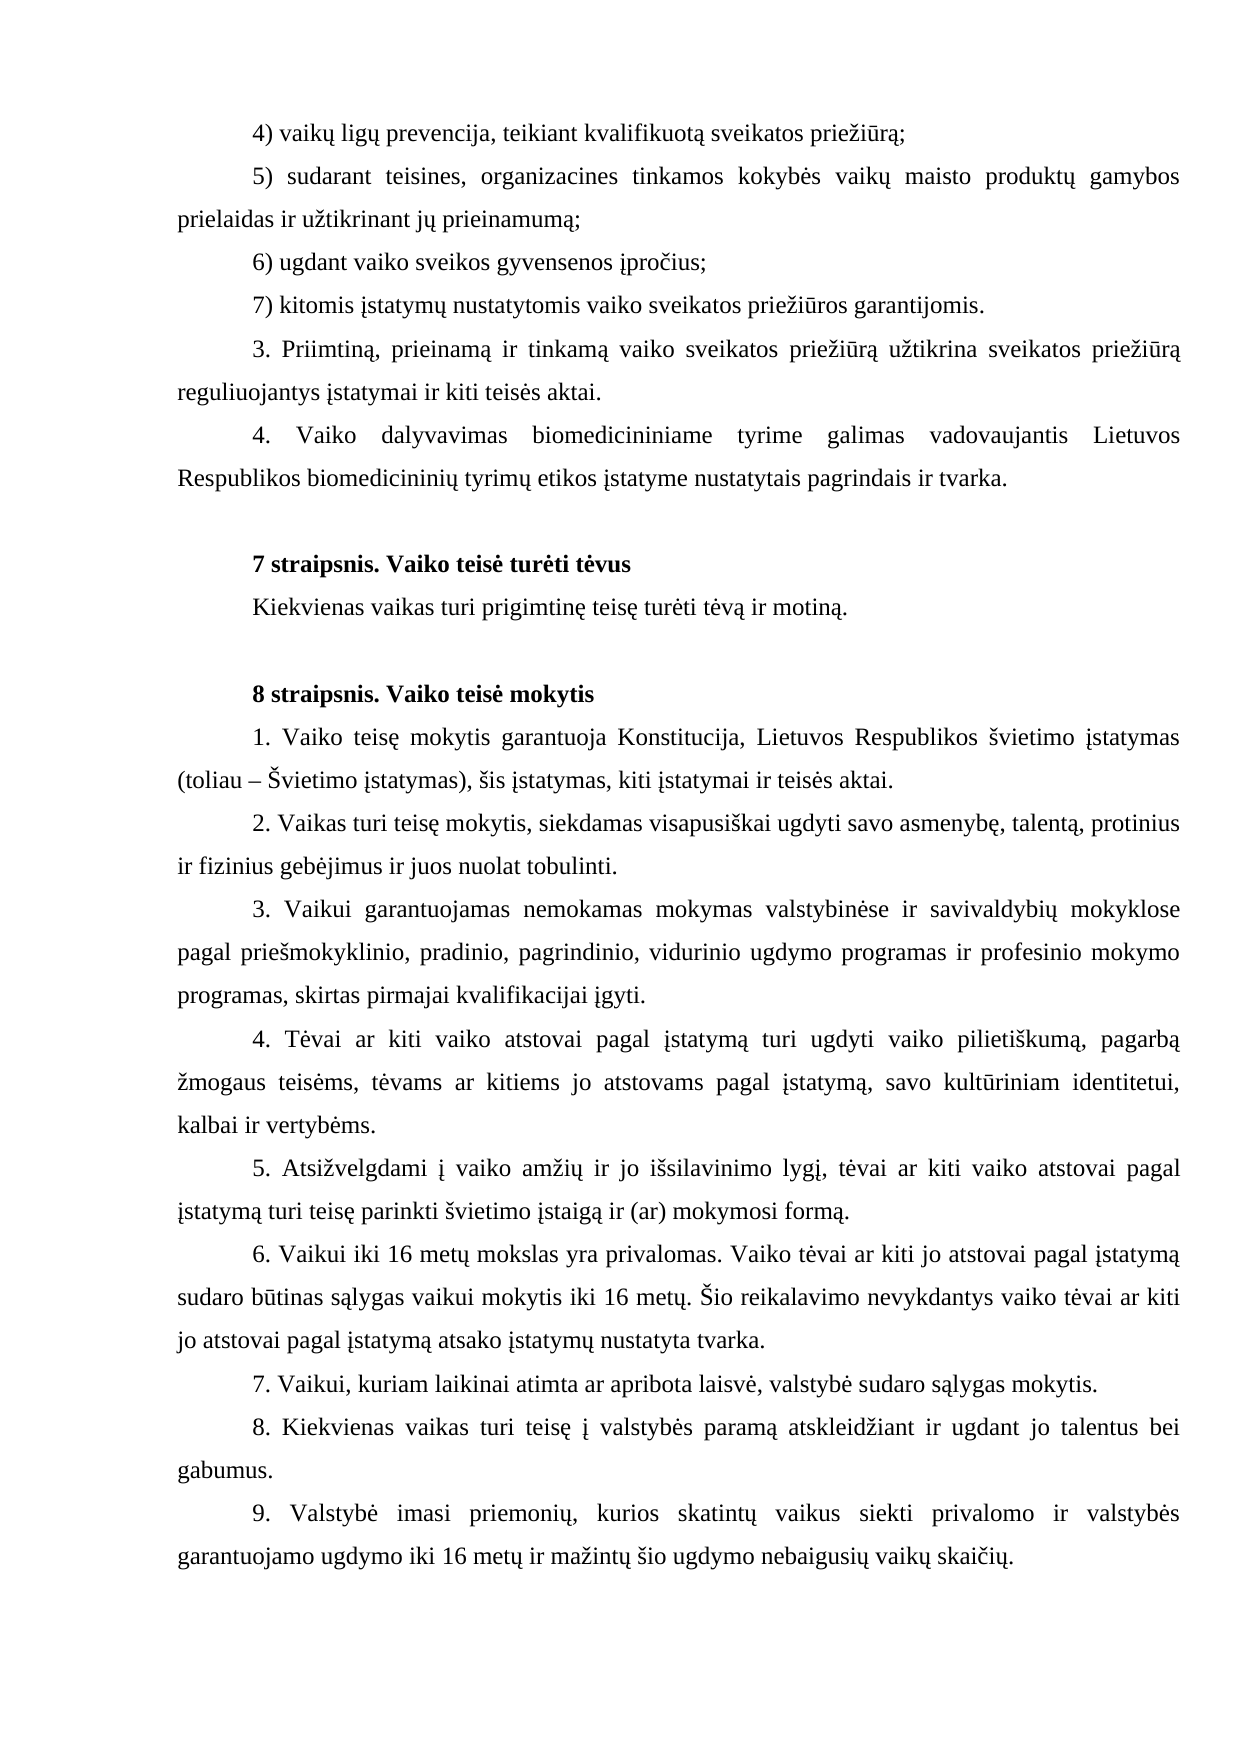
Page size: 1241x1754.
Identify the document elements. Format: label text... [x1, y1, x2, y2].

text 5) sudarant teisines, organizacines tinkamos kokybės vaikų maisto produktų gamybos prielaidas ir užtikrinant jų prieinamumą; [177, 161, 1181, 233]
text 7 straipsnis. Vaiko teisė turėti tėvus [177, 549, 1181, 578]
text 7. Vaikui, kuriam laikinai atimta ar apribota laisvė, valstybė sudaro sąlygas mokytis. [177, 1369, 1181, 1397]
text 2. Vaikas turi teisę mokytis, siekdamas visapusiškai ugdyti savo asmenybę, talentą, protinius ir fizinius gebėjimus ir juos nuolat tobulinti. [177, 808, 1181, 880]
text 8. Kiekvienas vaikas turi teisę į valstybės paramą atskleidžiant ir ugdant jo talentus bei gabumus. [177, 1412, 1181, 1484]
text 3. Vaikui garantuojamas nemokamas mokymas valstybinėse ir savivaldybių mokyklose pagal priešmokyklinio, pradinio, pagrindinio, vidurinio ugdymo programas ir profesinio mokymo programas, skirtas pirmajai kvalifikacijai įgyti. [177, 894, 1181, 1009]
text Kiekvienas vaikas turi prigimtinę teisę turėti tėvą ir motiną. [177, 592, 1181, 621]
text 7) kitomis įstatymų nustatytomis vaiko sveikatos priežiūros garantijomis. [177, 291, 1181, 319]
text 9. Valstybė imasi priemonių, kurios skatintų vaikus siekti privalomo ir valstybės garantuojamo ugdymo iki 16 metų ir mažintų šio ugdymo nebaigusių vaikų skaičių. [177, 1498, 1181, 1570]
text 6. Vaikui iki 16 metų mokslas yra privalomas. Vaiko tėvai ar kiti jo atstovai pagal įstatymą sudaro būtinas sąlygas vaikui mokytis iki 16 metų. Šio reikalavimo nevykdantys vaiko tėvai ar kiti jo atstovai pagal įstatymą atsako įstatymų nustatyta tvarka. [177, 1239, 1181, 1354]
text 6) ugdant vaiko sveikos gyvensenos įpročius; [177, 247, 1181, 276]
text 4. Vaiko dalyvavimas biomedicininiame tyrime galimas vadovaujantis Lietuvos Respublikos biomedicininių tyrimų etikos įstatyme nustatytais pagrindais ir tvarka. [177, 420, 1181, 492]
text 5. Atsižvelgdami į vaiko amžių ir jo išsilavinimo lygį, tėvai ar kiti vaiko atstovai pagal įstatymą turi teisę parinkti švietimo įstaigą ir (ar) mokymosi formą. [177, 1153, 1181, 1225]
text 3. Priimtiną, prieinamą ir tinkamą vaiko sveikatos priežiūrą užtikrina sveikatos priežiūrą reguliuojantys įstatymai ir kiti teisės aktai. [177, 334, 1181, 406]
text 8 straipsnis. Vaiko teisė mokytis [177, 679, 1181, 707]
text 4. Tėvai ar kiti vaiko atstovai pagal įstatymą turi ugdyti vaiko pilietiškumą, pagarbą žmogaus teisėms, tėvams ar kitiems jo atstovams pagal įstatymą, savo kultūriniam identitetui, kalbai ir vertybėms. [177, 1024, 1181, 1139]
text 1. Vaiko teisę mokytis garantuoja Konstitucija, Lietuvos Respublikos švietimo įstatymas (toliau – Švietimo įstatymas), šis įstatymas, kiti įstatymai ir teisės aktai. [177, 722, 1181, 794]
text 4) vaikų ligų prevencija, teikiant kvalifikuotą sveikatos priežiūrą; [177, 118, 1181, 147]
